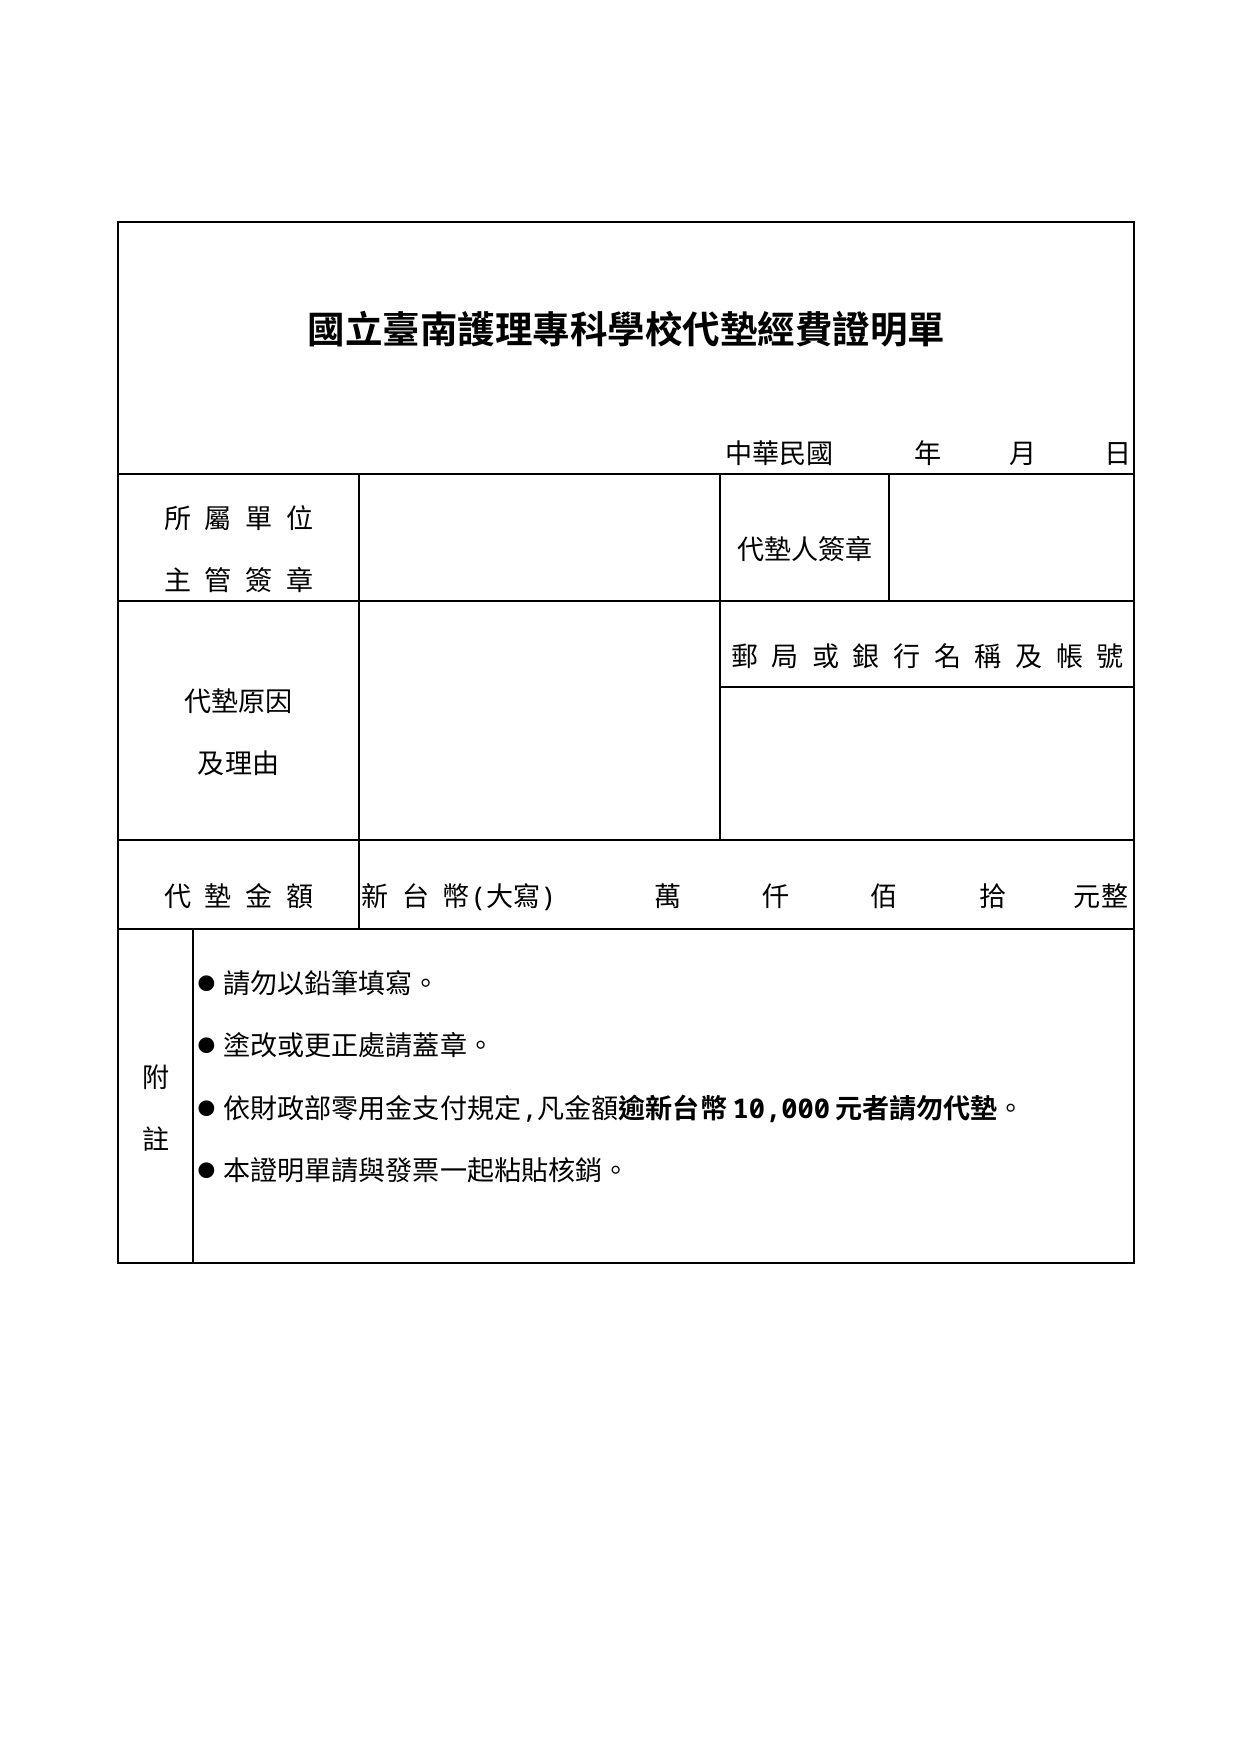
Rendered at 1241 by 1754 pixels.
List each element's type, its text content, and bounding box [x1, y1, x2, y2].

table_cell 郵 局 或 銀 行 名 稱 及 帳 號 [721, 602, 1133, 686]
table_cell 代墊原因 及理由 [119, 602, 358, 838]
table_cell [360, 475, 719, 600]
table_cell 代 墊 金 額 [119, 841, 358, 928]
table_cell 附 註 [119, 930, 192, 1262]
table_header 國立臺南護理專科學校代墊經費證明單 中華民國 年 月 日 [119, 223, 1133, 473]
table_cell 代墊人簽章 [721, 475, 888, 600]
table_cell 請勿以鉛筆填寫。 塗改或更正處請蓋章。 依財政部零用金支付規定,凡金額逾新台幣10,000元者請勿代墊。 本證明單請與發票一起粘貼核銷。 [194, 930, 1133, 1262]
table_cell 新 台 幣(大寫) 萬 仟 佰 拾 元整 [360, 841, 1133, 928]
table_cell [721, 688, 1133, 838]
table_cell 所 屬 單 位 主 管 簽 章 [119, 475, 358, 600]
table_cell [890, 475, 1133, 600]
table_cell [360, 602, 719, 838]
